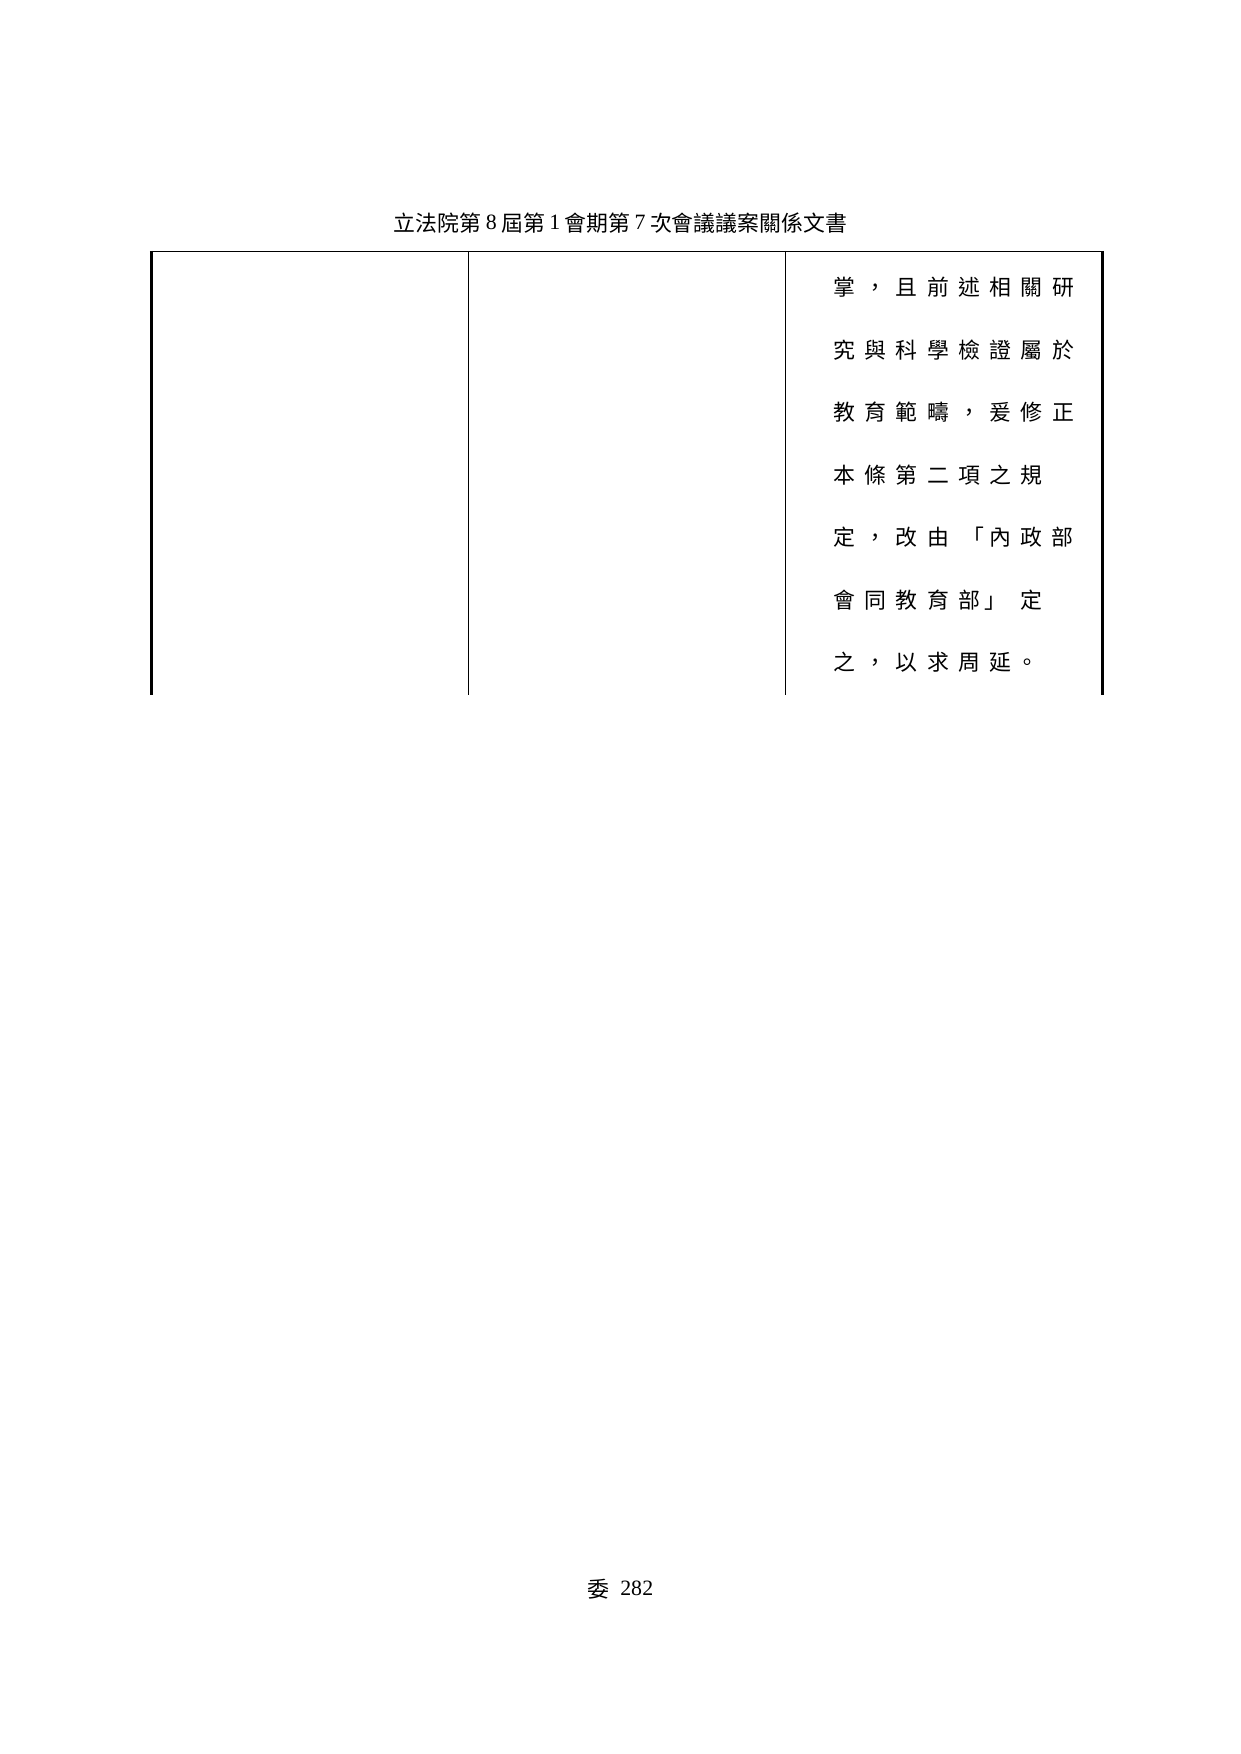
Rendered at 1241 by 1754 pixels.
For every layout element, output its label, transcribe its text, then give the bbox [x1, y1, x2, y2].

table_cell [153, 252, 468, 695]
table_cell [469, 252, 785, 695]
table_cell 掌，且前述相關研究與科學檢證屬於教育範疇，爰修正本條第二項之規定，改由「內政部會同教育部」定之，以求周延。 [786, 252, 1101, 695]
